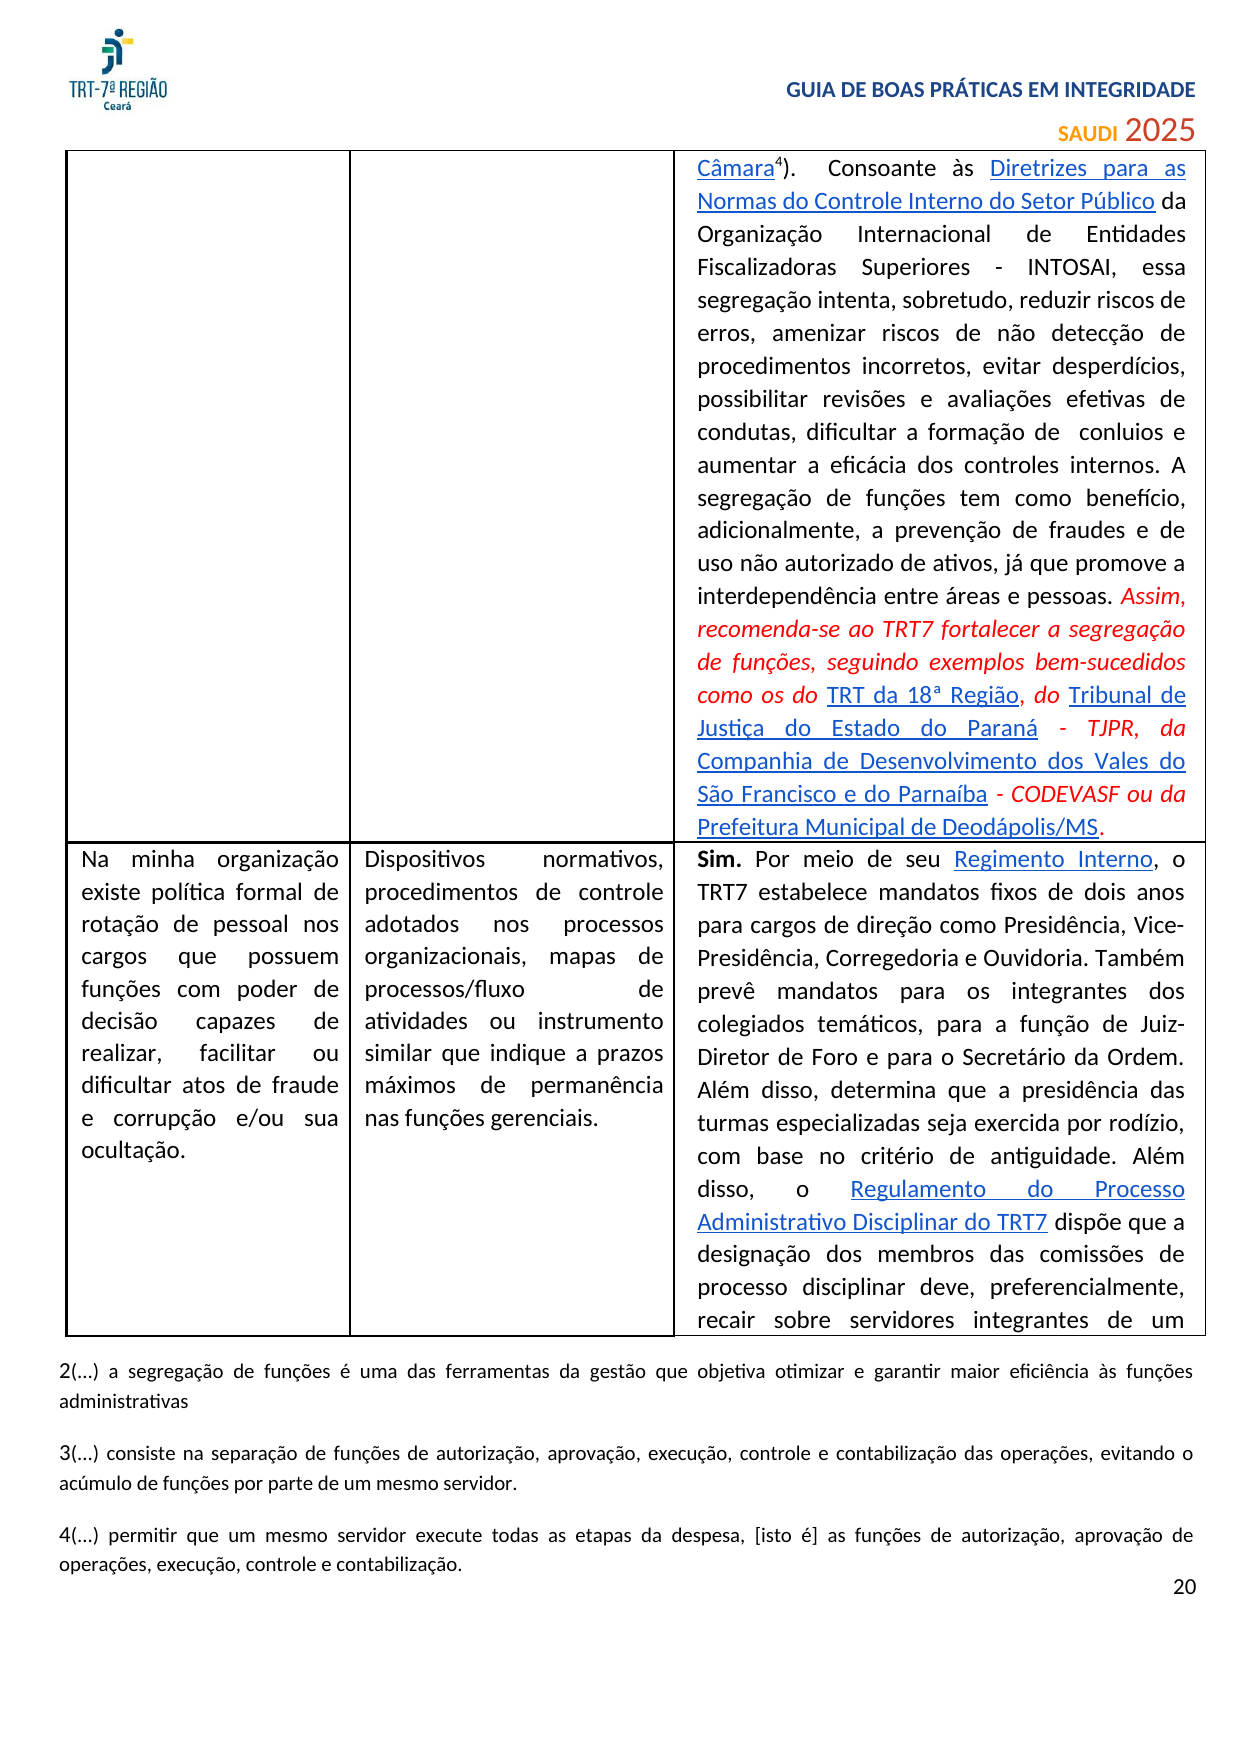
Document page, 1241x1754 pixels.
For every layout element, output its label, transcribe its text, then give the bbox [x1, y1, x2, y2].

table_cell [351, 151, 673, 841]
table_cell [68, 151, 349, 841]
table_cell Sim. Por meio de seu Regimento Interno, o TRT7 estabelece mandatos fixos de dois anos para cargos de direção como Presidência, Vice-Presidência, Corregedoria e Ouvidoria. Também prevê mandatos para os integrantes dos colegiados temáticos, para a função de Juiz-Diretor de Foro e para o Secretário da Ordem. Além disso, determina que a presidência das turmas especializadas seja exercida por rodízio, com base no critério de antiguidade. Além disso, o Regulamento do Processo Administrativo Disciplinar do TRT7 dispõe que a designação dos membros das comissões de processo disciplinar deve, preferencialmente, recair sobre servidores integrantes de um [675, 843, 1205, 1335]
table_cell Sim. O instituto está previsto no caput do art. 5º da Lei 14.133/2021 e ainda mencionado no §1º do art. 7º da mesma lei. A Resolução TRT7 nº 158/2018 estabelece, no §4º do Art. 20, que as deliberações relacionadas à governança devem promover o balanceamento de poder, a segregação de funções críticas e o adequado fluxo de informações nas decisões relevantes. Nesse sentido, observa-se a adoção de ações concretas voltadas à segregação de funções, como no Processo TRT nº 4077/2014, em que a atividade de cadastro de dados funcionais foi desmembrada da atividade de pagamento. Outro exemplo é o Proad nº 828/2022, no qual, a partir de auditoria no Programa de Assistência à Saúde Suplementar (PASS), foi determinada a separação entre as atividades de concessão, cadastro e pagamento do referido benefício. Esclarece-se que a segregação de funções é uma ferramenta para otimizar e gerar eficiência administrativa (Acórdão nº 409/2007 - TCU-1ª Câmara, Acórdão nº 5.615/2008 - TCU-2ª Câmara, Acórdão nº 3.031/2008 - TCU-1ª Câmara). Consoante às Diretrizes para as Normas do Controle Interno do Setor Público da Organização Internacional de Entidades Fiscalizadoras Superiores - INTOSAI, essa segregação intenta, sobretudo, reduzir riscos de erros, amenizar riscos de não detecção de procedimentos incorretos, evitar desperdícios, possibilitar revisões e avaliações efetivas de condutas, dificultar a formação de conluios e aumentar a eficácia dos controles internos. A segregação de funções tem como benefício, adicionalmente, a prevenção de fraudes e de uso não autorizado de ativos, já que promove a interdependência entre áreas e pessoas. Assim, recomenda-se ao TRT7 fortalecer a segregação de funções, seguindo exemplos bem-sucedidos como os do TRT da 18ª Região, do Tribunal de Justiça do Estado do Paraná - TJPR, da Companhia de Desenvolvimento dos Vales do São Francisco e do Parnaíba - CODEVASF ou da Prefeitura Municipal de Deodápolis/MS. [675, 151, 1205, 841]
picture [58, 18, 175, 119]
table_cell Dispositivos normativos, procedimentos de controle adotados nos processos organizacionais, mapas de processos/fluxo de atividades ou instrumento similar que indique a prazos máximos de permanência nas funções gerenciais. [351, 844, 673, 1335]
table_cell Na minha organização existe política formal de rotação de pessoal nos cargos que possuem funções com poder de decisão capazes de realizar, facilitar ou dificultar atos de fraude e corrupção e/ou sua ocultação. [68, 844, 349, 1335]
